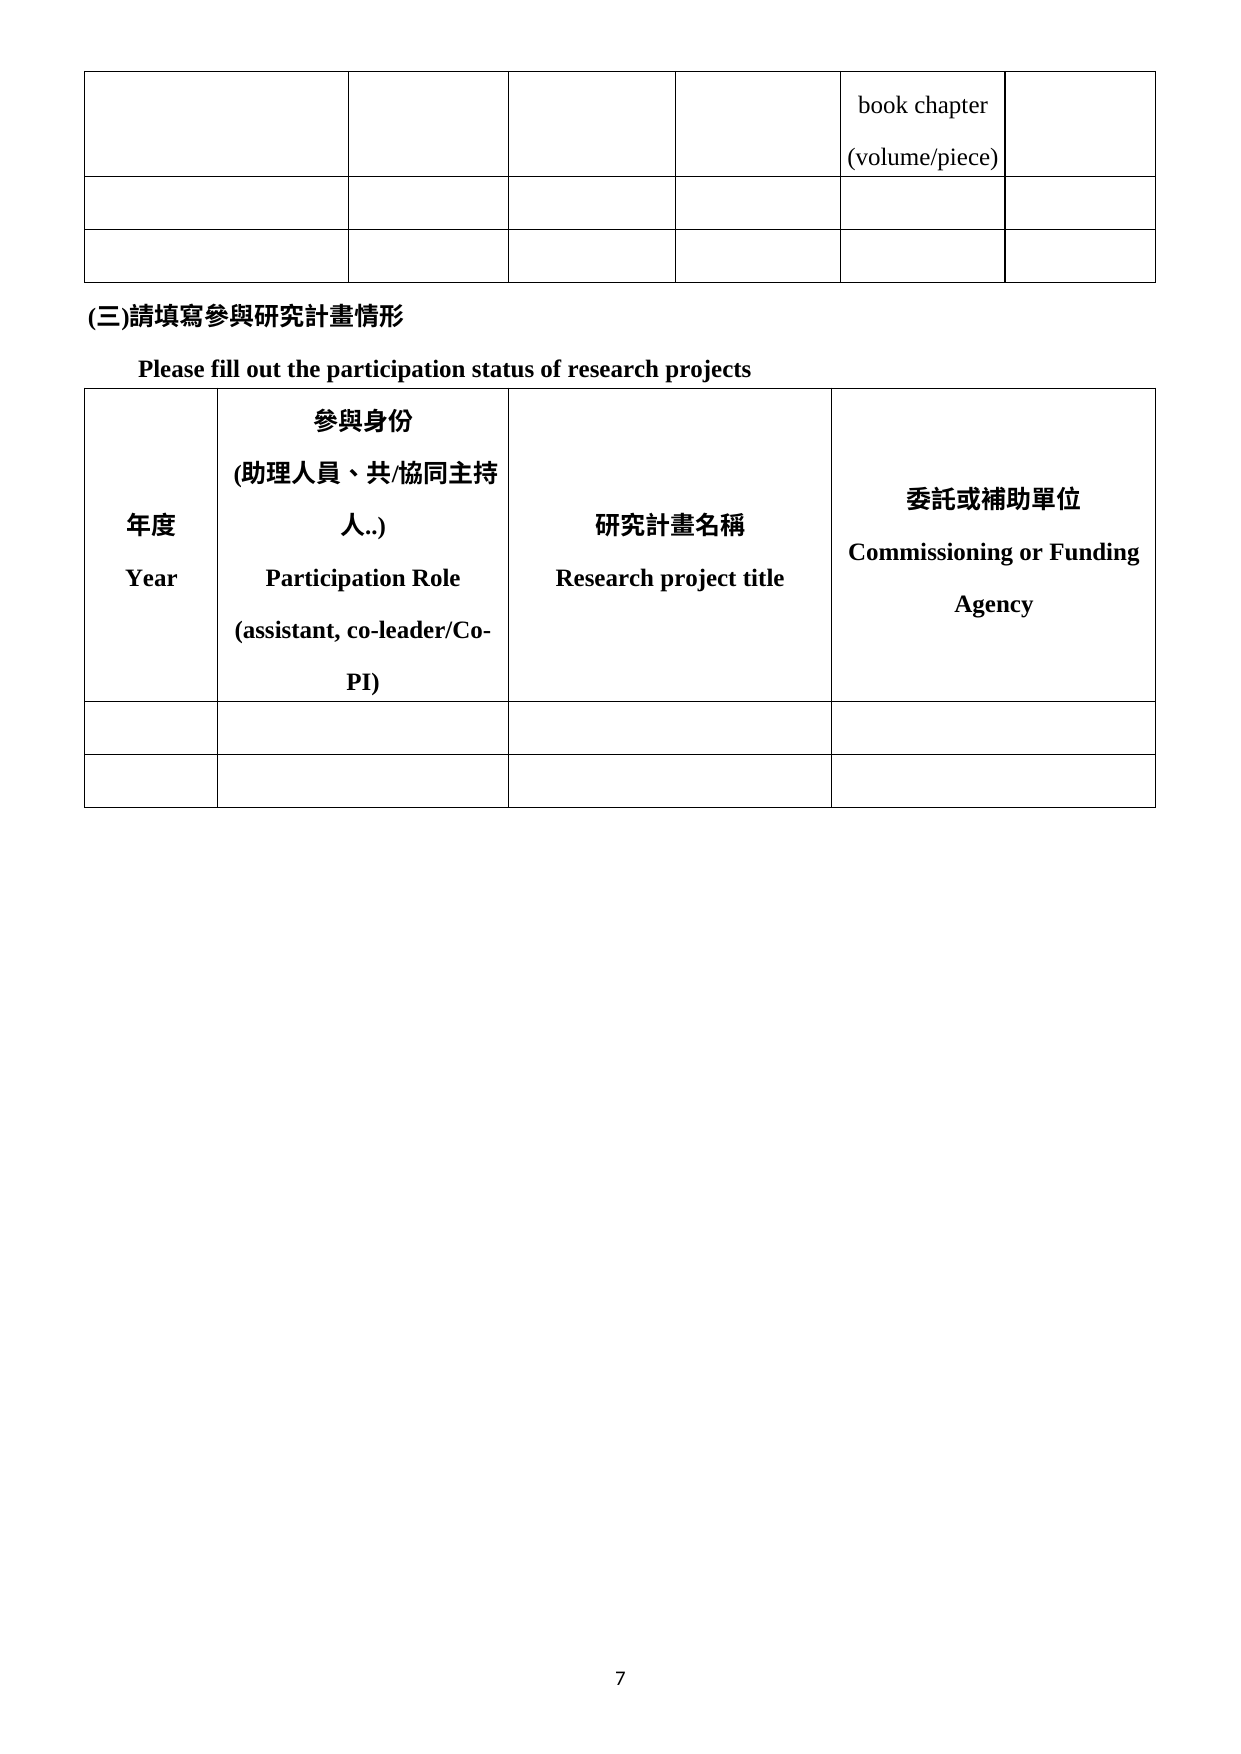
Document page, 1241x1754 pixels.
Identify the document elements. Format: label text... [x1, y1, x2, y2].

table_cell [349, 230, 508, 282]
table_cell [841, 230, 1004, 282]
table_cell [841, 177, 1004, 229]
table_cell [676, 177, 840, 229]
table_cell [832, 755, 1155, 807]
table_cell (三)請填寫參與研究計畫情形 Please fill out the participation status of research projects [85, 283, 1156, 387]
table_cell book chapter (volume/piece) [841, 72, 1004, 176]
table_cell [509, 702, 831, 754]
table_cell [509, 230, 675, 282]
table_cell 研究計畫名稱 Research project title [509, 389, 831, 701]
table_cell [85, 755, 217, 807]
table_cell [349, 177, 508, 229]
table_cell [1006, 177, 1155, 229]
table_cell 參與身份 (助理人員、共/協同主持人..) Participation Role (assistant, co-leader/Co-PI) [218, 389, 508, 701]
table_cell [676, 72, 840, 176]
table_cell [85, 702, 217, 754]
table_cell 委託或補助單位 Commissioning or Funding Agency [832, 389, 1155, 701]
table_cell [1006, 72, 1155, 176]
table_cell [218, 702, 508, 754]
table_cell 年度 Year [85, 389, 217, 701]
table_cell [509, 72, 675, 176]
table_cell [349, 72, 508, 176]
table_cell [832, 702, 1155, 754]
table_cell [1006, 230, 1155, 282]
table_cell [85, 177, 348, 229]
table_cell [218, 755, 508, 807]
table_cell [509, 755, 831, 807]
table_cell [509, 177, 675, 229]
table_cell [85, 72, 348, 176]
table_cell [85, 230, 348, 282]
table_cell [676, 230, 840, 282]
